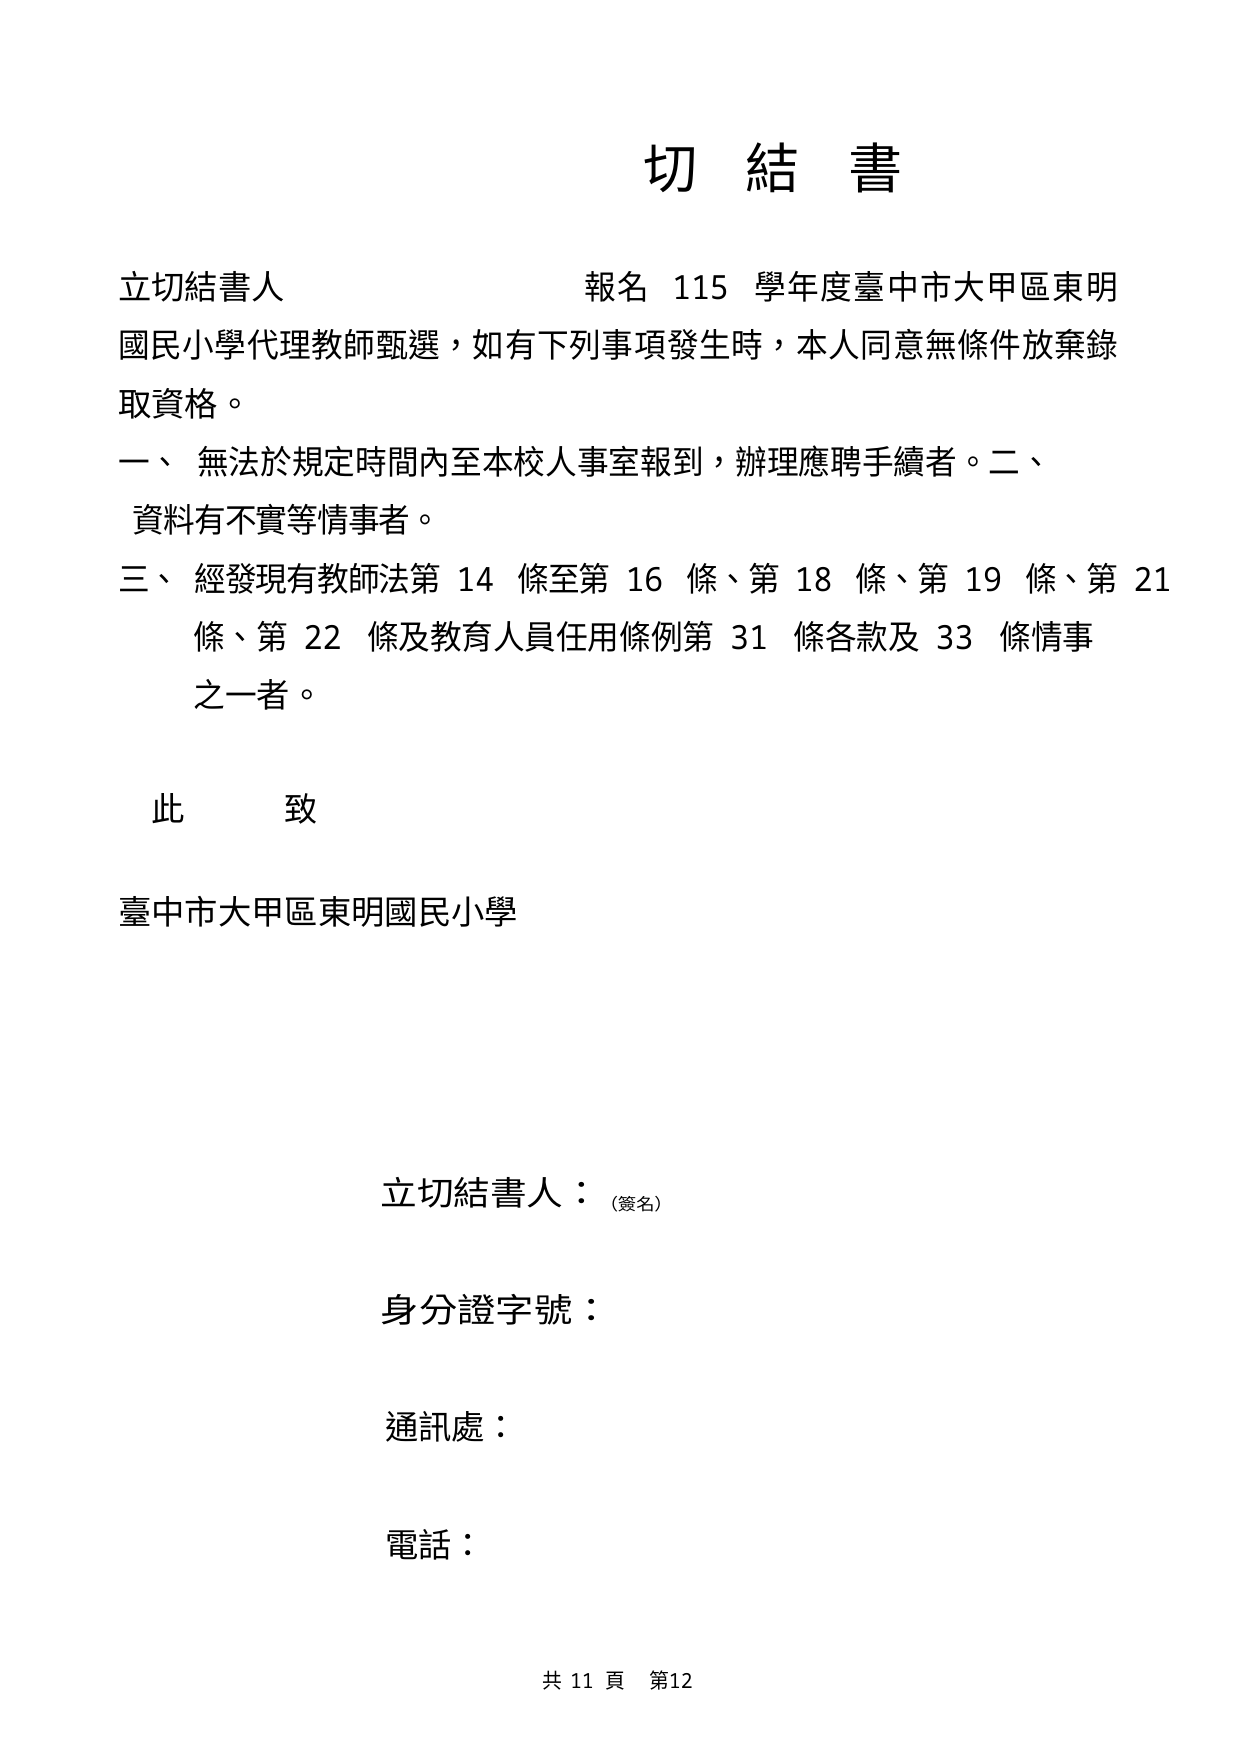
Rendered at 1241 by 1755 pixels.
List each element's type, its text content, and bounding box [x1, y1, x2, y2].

text 此 致 [151, 782, 1224, 831]
text 立切結書人：（簽名） 身分證字號： [381, 1167, 673, 1332]
text 臺中市大甲區東明國民小學 [118, 886, 1224, 934]
subtitle 切 結 書 [322, 135, 1224, 202]
text 三、 經發現有教師法第 14 條至第 16 條、第 18 條、第 19 條、第 21 [118, 553, 1224, 601]
text 條、第 22 條及教育人員任用條例第 31 條各款及 33 條情事之一者。 [193, 610, 1111, 717]
text 一、 無法於規定時間內至本校人事室報到，辦理應聘手續者。二、 資料有不實等情事者。 [118, 436, 1027, 542]
text 通訊處： 電話： [385, 1401, 519, 1567]
text 立切結書人 報名 115 學年度臺中市大甲區東明國民小學代理教師甄選，如有下列事項發生時，本人同意無條件放棄錄 取資格。 [118, 261, 1118, 426]
